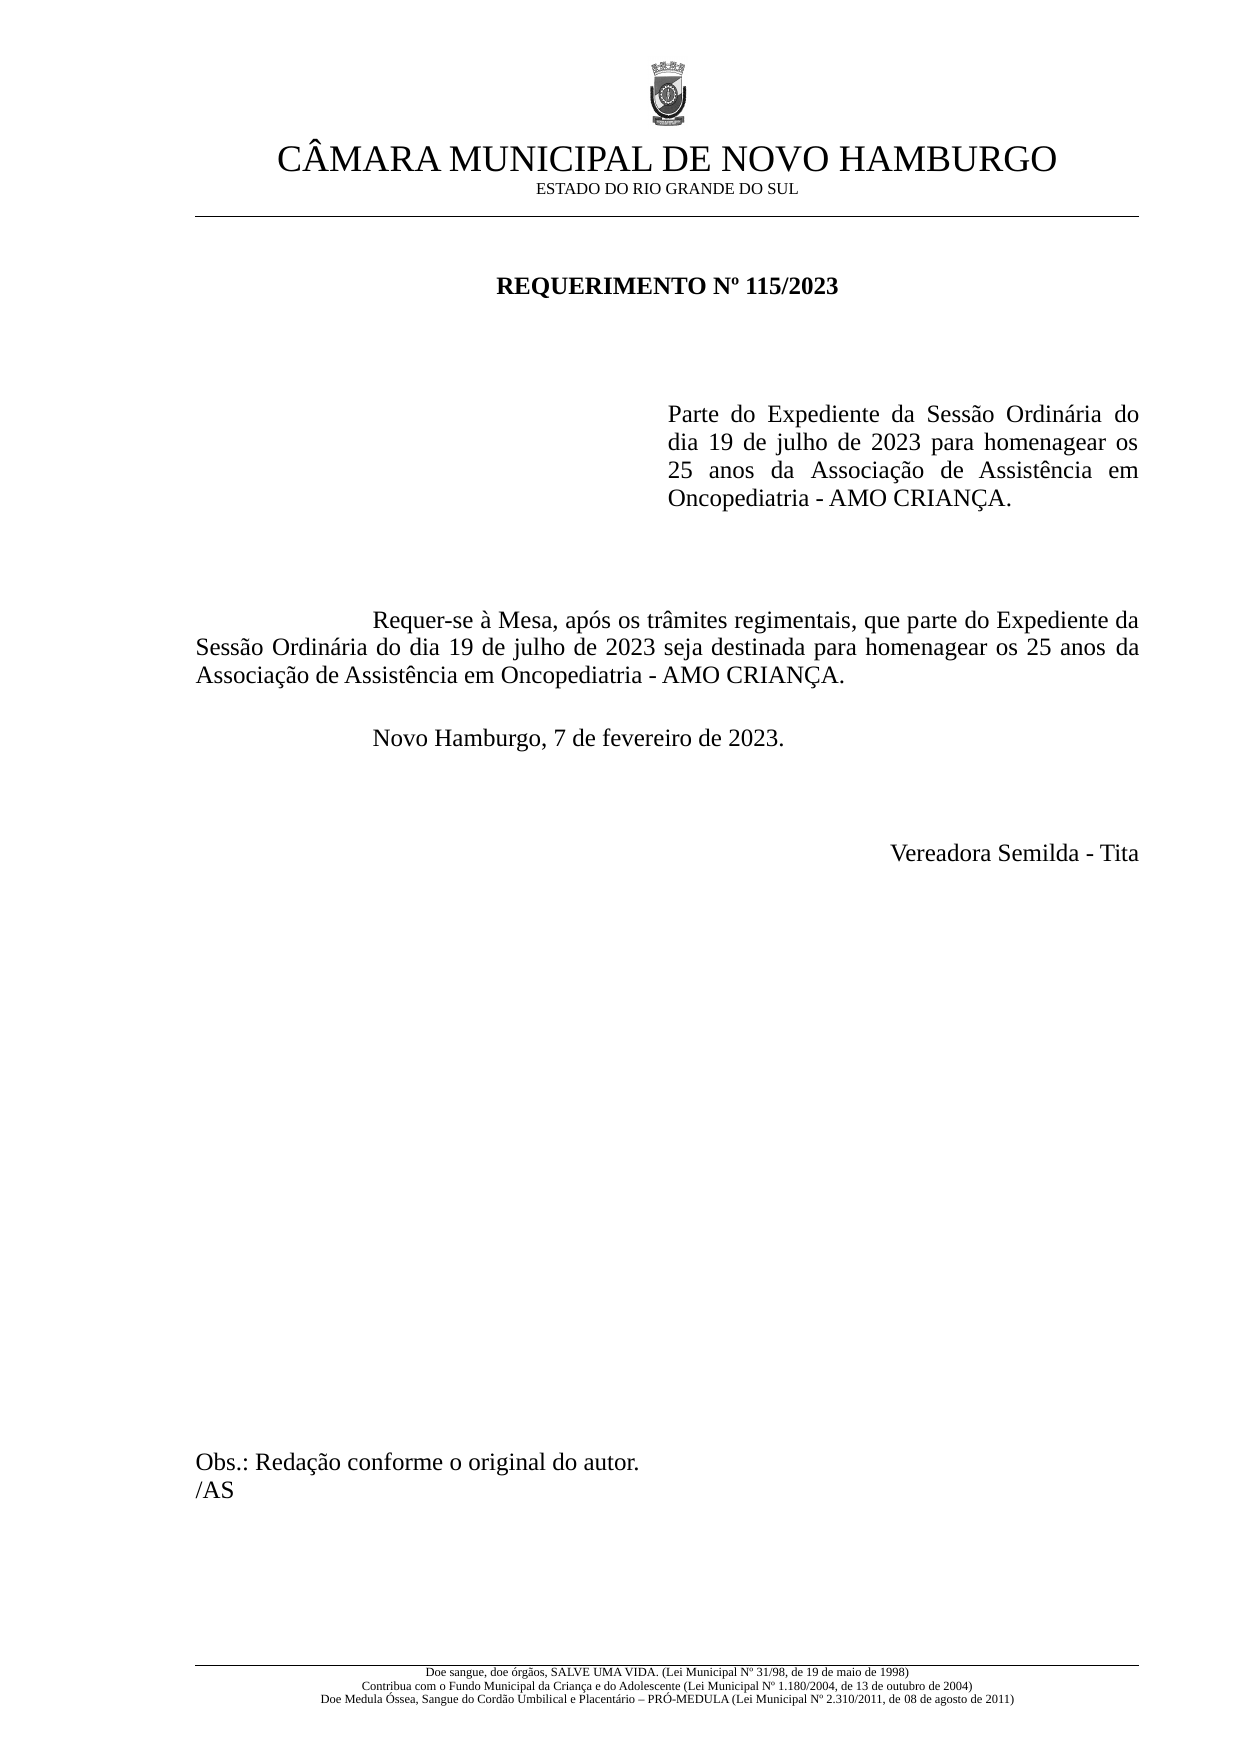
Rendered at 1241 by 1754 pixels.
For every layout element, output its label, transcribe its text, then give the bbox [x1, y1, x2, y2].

text Novo Hamburgo, 7 de fevereiro de 2023. [195, 724, 1139, 752]
text Vereadora Semilda - Tita [195, 839, 1139, 866]
text /AS [195, 1476, 1139, 1504]
text Parte do Expediente da Sessão Ordinária do dia 19 de julho de 2023 para homenagear os 25 anos da Associação de Assistência em Oncopediatria - AMO CRIANÇA. [668, 401, 1139, 511]
text Requer-se à Mesa, após os trâmites regimentais, que parte do Expediente da Sessão Ordinária do dia 19 de julho de 2023 seja destinada para homenagear os 25 anos da Associação de Assistência em Oncopediatria - AMO CRIANÇA. [195, 606, 1139, 689]
text Obs.: Redação conforme o original do autor. [195, 1448, 1139, 1476]
title REQUERIMENTO Nº 115/2023 [195, 272, 1139, 299]
